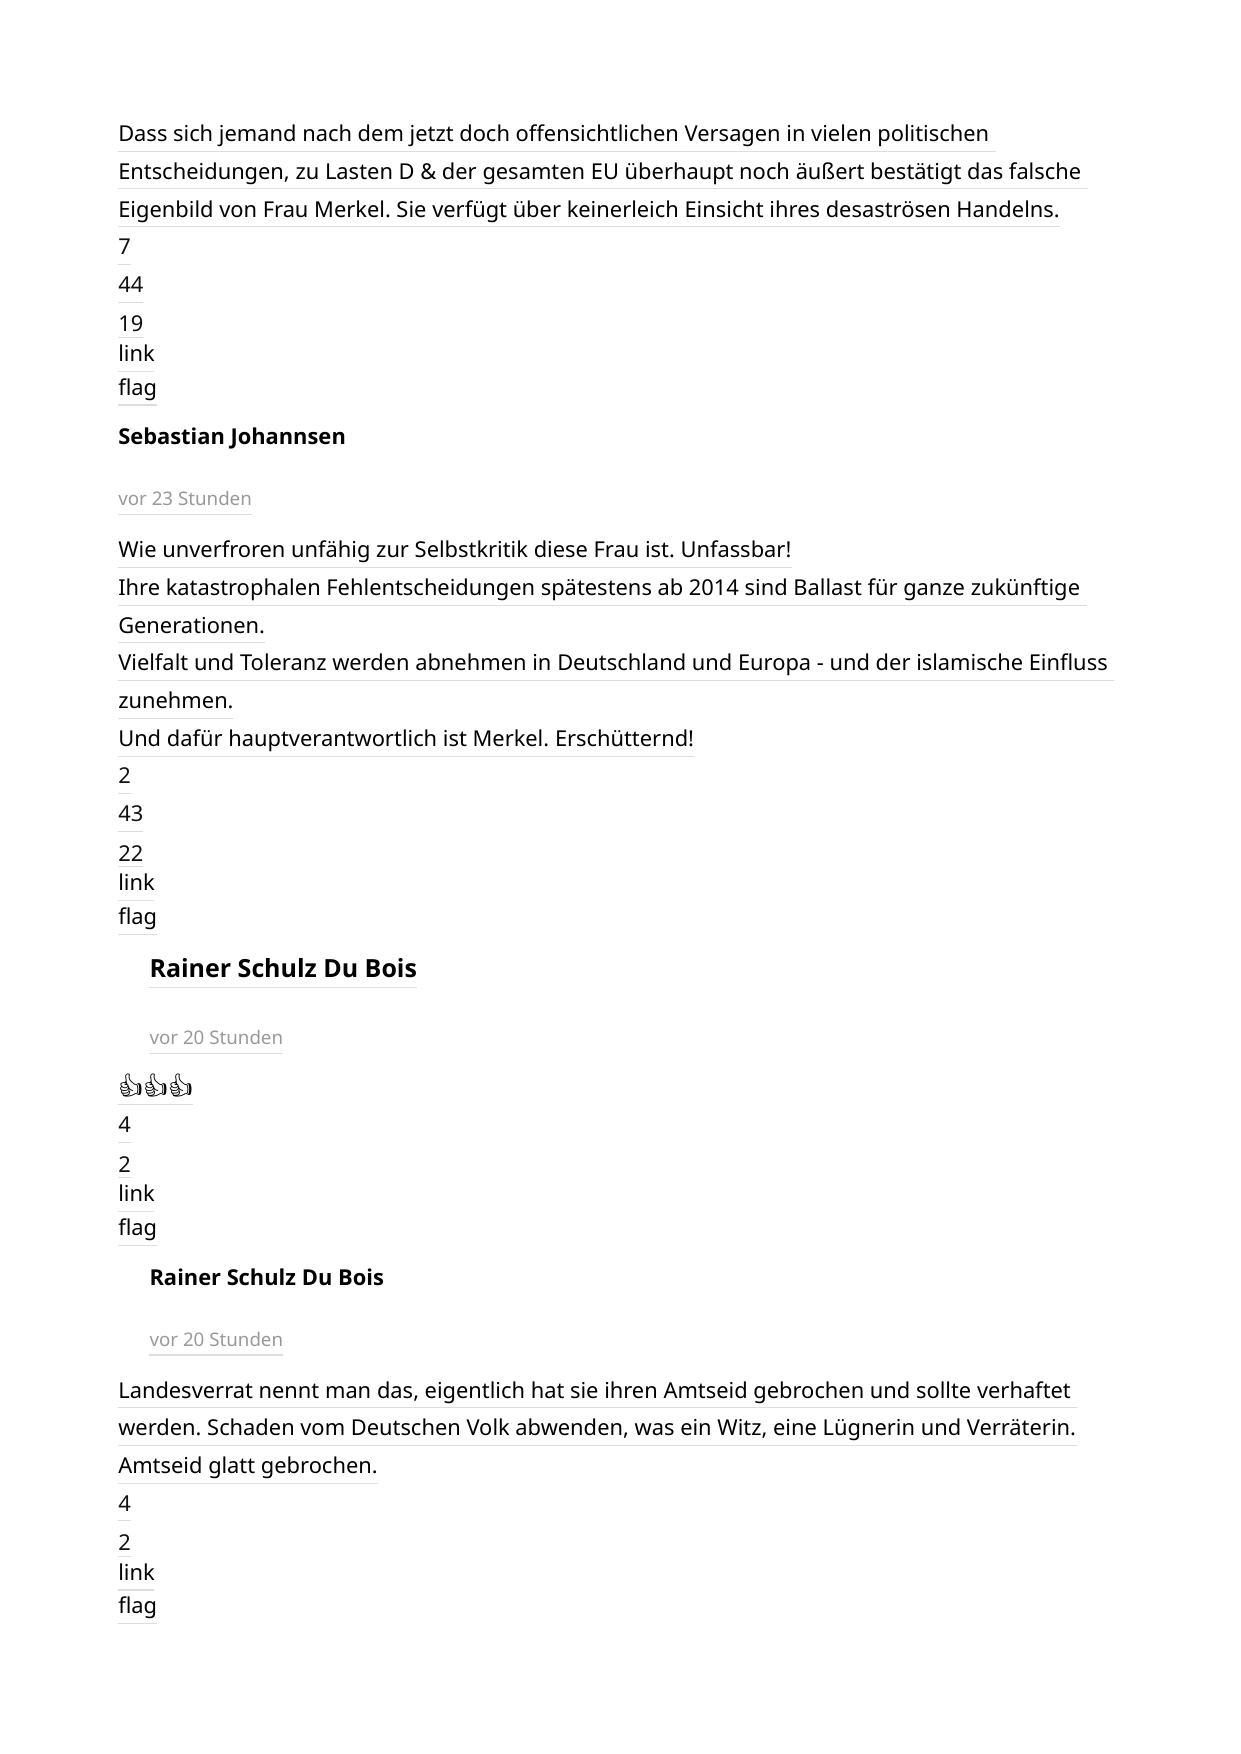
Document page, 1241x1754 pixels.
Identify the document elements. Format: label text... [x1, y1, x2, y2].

text 22 [118, 836, 1122, 867]
text flag [118, 1212, 1122, 1246]
text vor 20 Stunden [149, 1326, 1117, 1356]
text Rainer Schulz Du Bois [149, 950, 1122, 988]
text 4 [118, 1109, 1122, 1143]
text flag [118, 901, 1122, 935]
text 19 [118, 307, 1122, 338]
text 2 [118, 1525, 1122, 1557]
text flag [118, 372, 1122, 406]
text 2 [118, 761, 1122, 794]
text 2 [118, 1147, 1122, 1178]
text 44 [118, 269, 1122, 303]
text 👍👍👍 [118, 1073, 1122, 1105]
text link [118, 338, 1122, 372]
text Dass sich jemand nach dem jetzt doch offensichtlichen Versagen in vielen politischen Entscheidungen, zu Lasten D & der gesamten EU überhaupt noch äußert bestätigt das falsche Eigenbild von Frau Merkel. Sie verfügt über keinerleich Einsicht ihres desaströsen Handelns. [118, 118, 1122, 227]
text link [118, 1557, 1122, 1591]
text flag [118, 1591, 1122, 1624]
text vor 20 Stunden [149, 1024, 1117, 1054]
text link [118, 867, 1122, 901]
text Landesverrat nennt man das, eigentlich hat sie ihren Amtseid gebrochen und sollte verhaftet werden. Schaden vom Deutschen Volk abwenden, was ein Witz, eine Lügnerin und Verräterin. Amtseid glatt gebrochen. [118, 1374, 1122, 1484]
text vor 23 Stunden [118, 486, 1117, 515]
text Rainer Schulz Du Bois [149, 1261, 1122, 1291]
text Sebastian Johannsen [118, 421, 1122, 451]
text Wie unverfroren unfähig zur Selbstkritik diese Frau ist. Unfassbar! Ihre katastrophalen Fehlentscheidungen spätestens ab 2014 sind Ballast für ganze zukünftige Generationen. Vielfalt und Toleranz werden abnehmen in Deutschland und Europa - und der islamische Einfluss zunehmen. Und dafür hauptverantwortlich ist Merkel. Erschütternd! [118, 534, 1122, 757]
text 43 [118, 798, 1122, 832]
text 4 [118, 1488, 1122, 1521]
text link [118, 1178, 1122, 1212]
text 7 [118, 231, 1122, 265]
